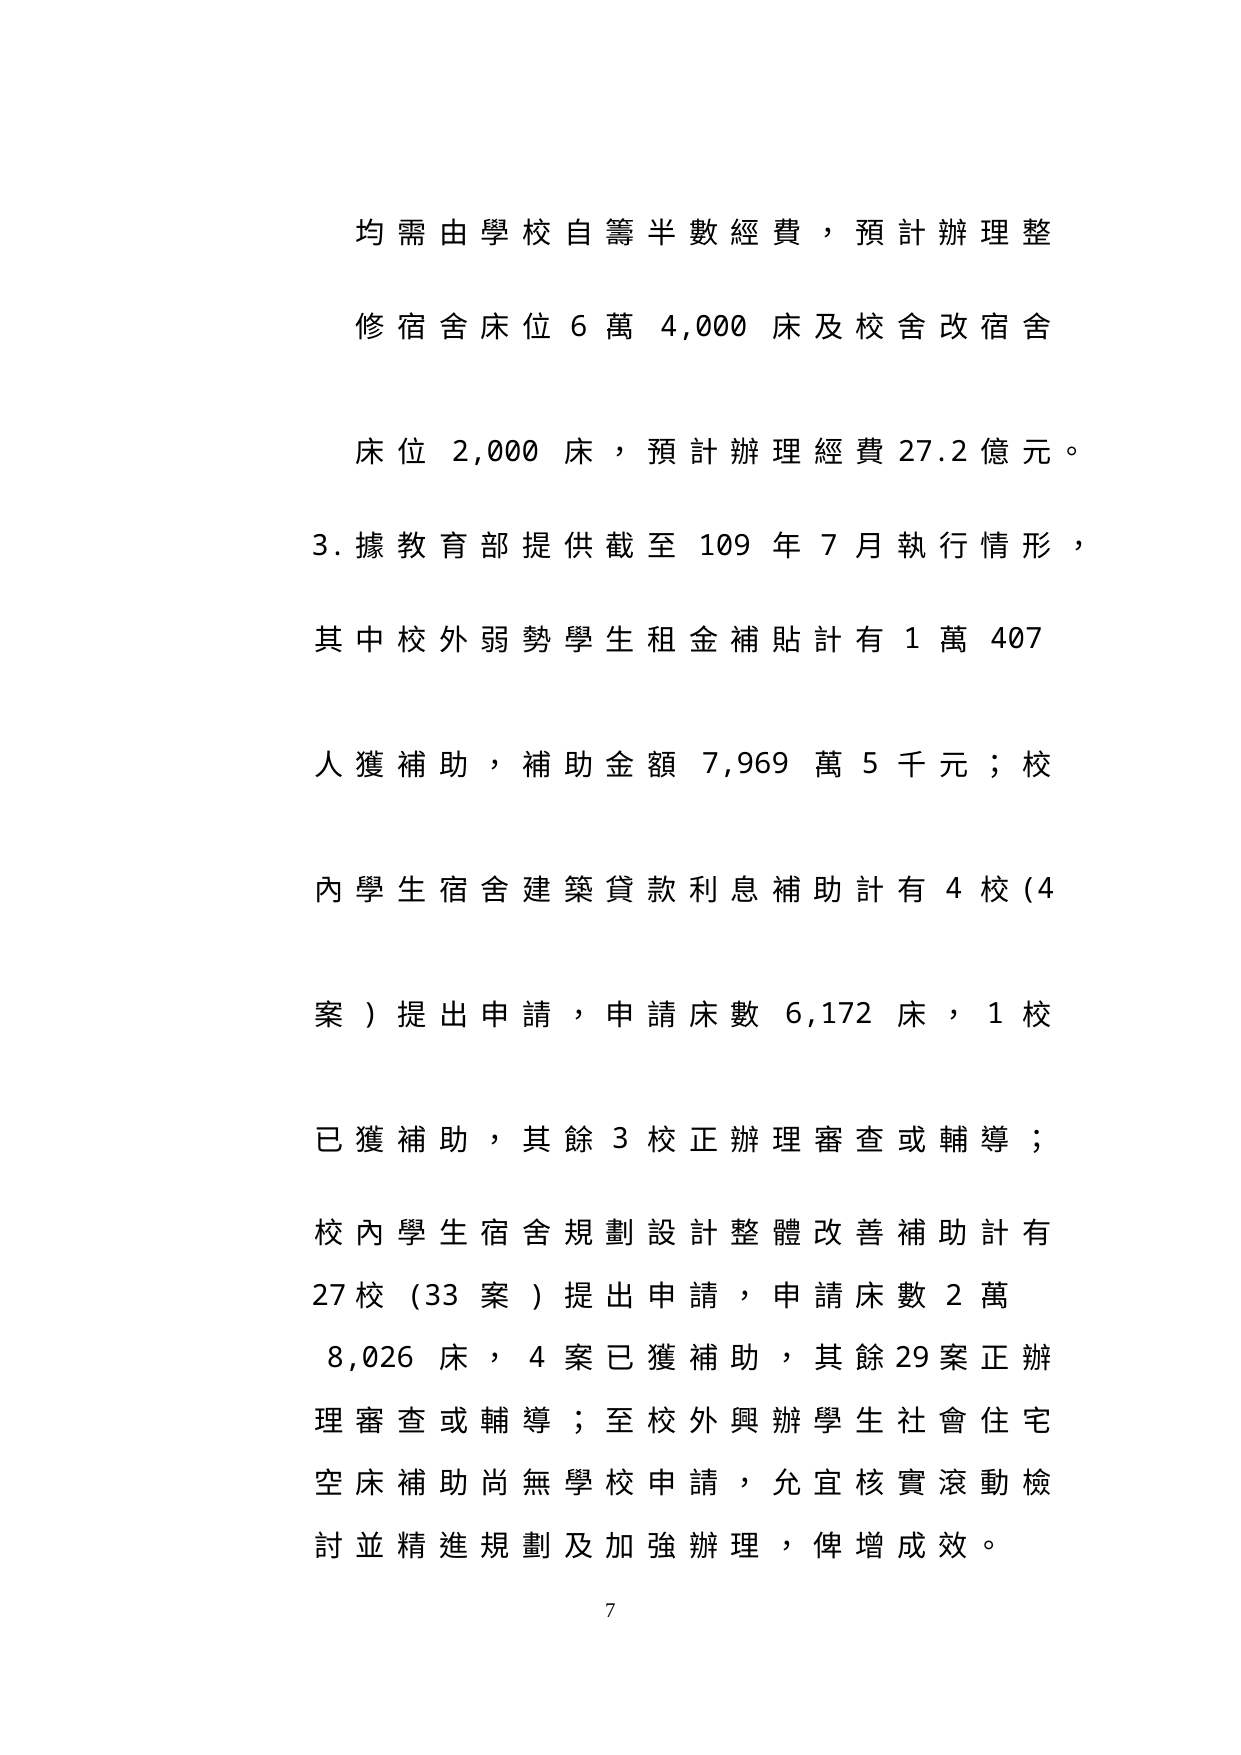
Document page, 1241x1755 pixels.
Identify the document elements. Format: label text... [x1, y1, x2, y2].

text 3.據教育部提供截至109年7月執行情形，其中校外弱勢學生租金補貼計有1萬407人獲補助，補助金額7,969萬5千元；校內學生宿舍建築貸款利息補助計有4校(4案)提出申請，申請床數6,172床，1校已獲補助，其餘3校正辦理審查或輔導；校內學生宿舍規劃設計整體改善補助計有27校(33案)提出申請，申請床數2萬8,026床，4案已獲補助，其餘29案正辦理審查或輔導；至校外興辦學生社會住宅空床補助尚無學校申請，允宜核實滾動檢討並精進規劃及加強辦理，俾增成效。 [271, 502, 1058, 1564]
text (4)校內學生宿舍規劃設計整體改善補助，係補助學校融入學習、交流、創意等機能，改善宿舍基本設施及公共空間，其屬宿舍整修者每床4萬元為上限，如屬校舍改為宿舍者每床8萬元為上限，惟均需由學校自籌半數經費，預計辦理整修宿舍床位6萬4,000床及校舍改宿舍床位2,000床，預計辦理經費27.2億元。 [301, 189, 1058, 502]
